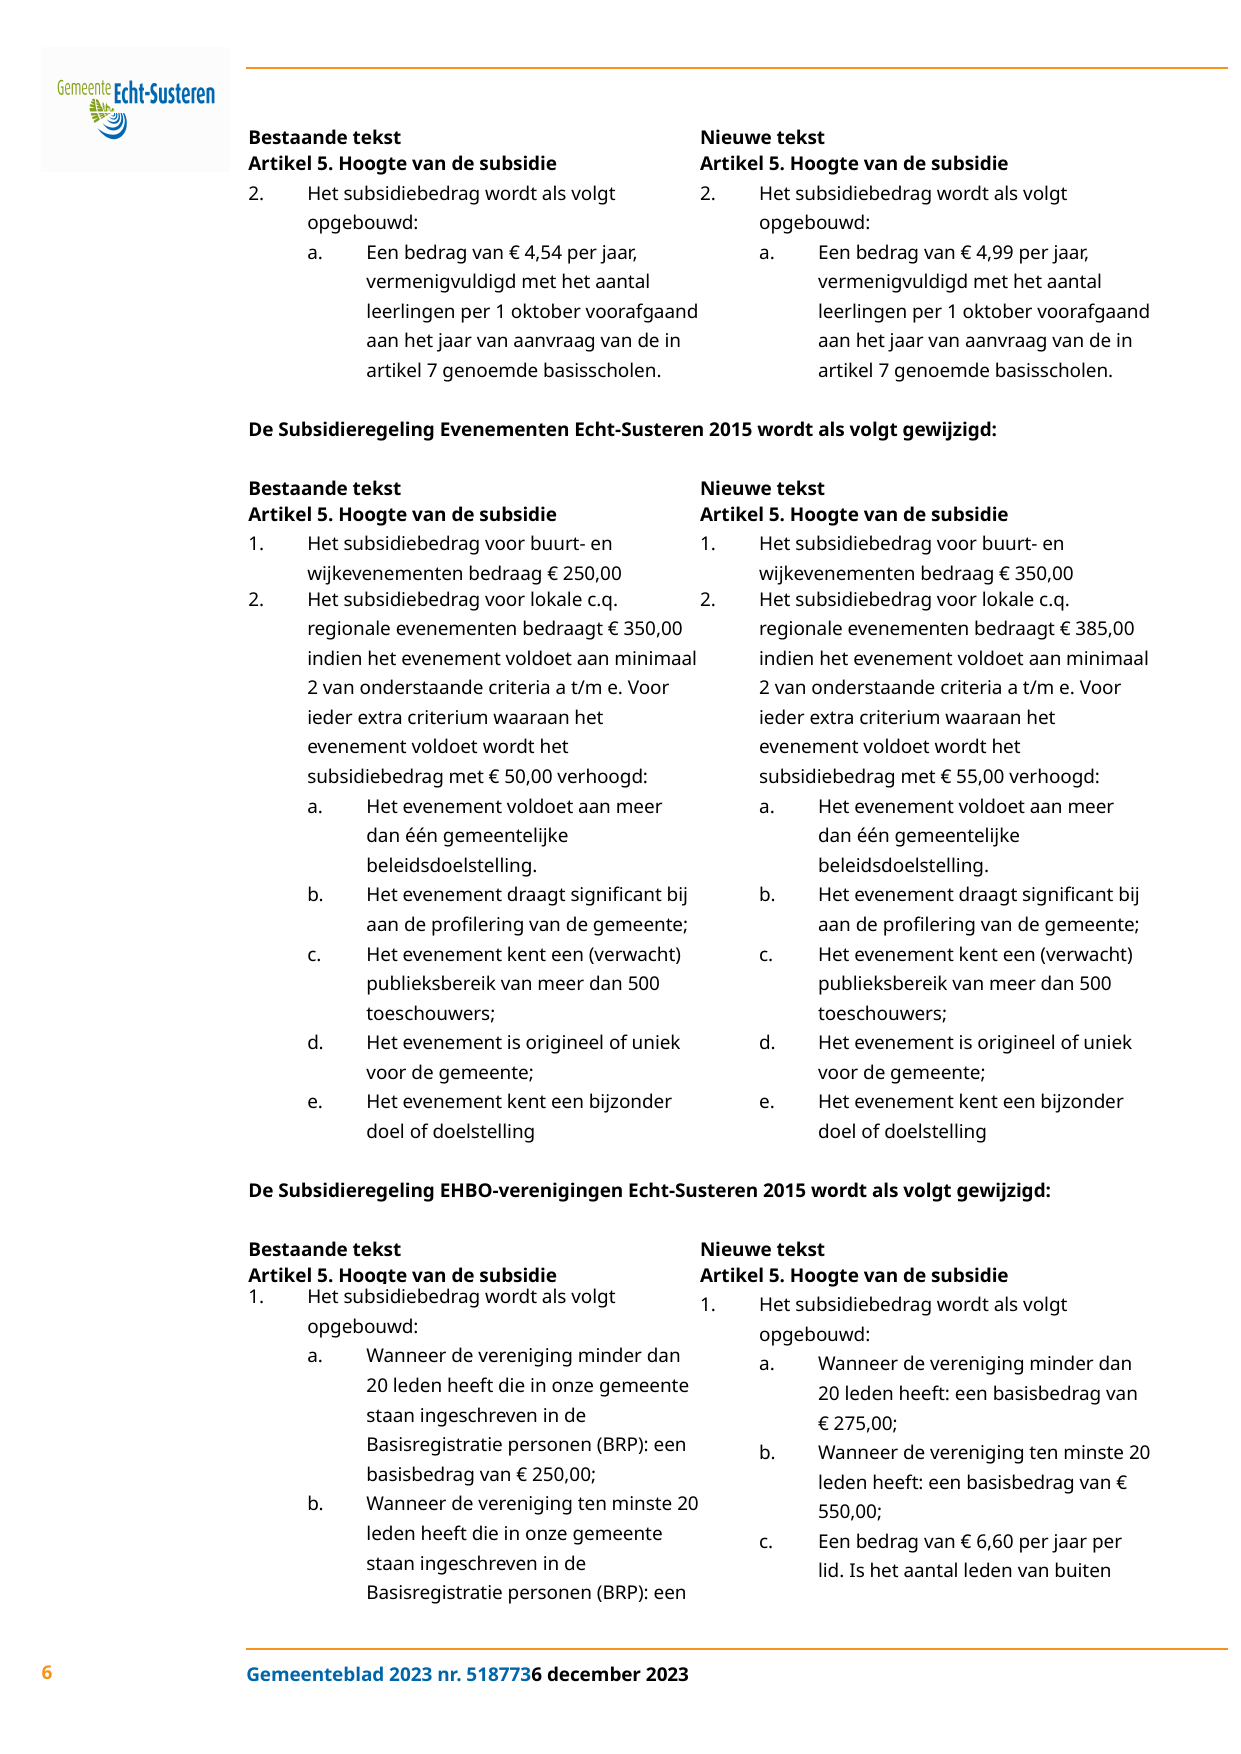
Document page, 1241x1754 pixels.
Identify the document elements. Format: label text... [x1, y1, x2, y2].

table_header Bestaande tekst [248, 475, 700, 501]
table_cell Artikel 5. Hoogte van de subsidie Het subsidiebedrag wordt als volgt opgebouwd: Een bedrag van € 4,54 per jaar, vermenigvuldigd met het aantal leerlingen per 1 oktober voorafgaand aan het jaar van aanvraag van de in artikel 7 genoemde basisscholen. [248, 150, 700, 383]
table_cell Artikel 5. Hoogte van de subsidie Het subsidiebedrag wordt als volgt opgebouwd: Wanneer de vereniging minder dan 20 leden heeft die in onze gemeente staan ingeschreven in de Basisregistratie personen (BRP): een basisbedrag van € 250,00; Wanneer de vereniging ten minste 20 leden heeft die in onze gemeente staan ingeschreven in de Basisregistratie personen (BRP): een [248, 1262, 700, 1605]
table_header Nieuwe tekst [700, 1236, 1152, 1262]
picture [41, 47, 231, 172]
table_header Bestaande tekst [248, 1236, 700, 1262]
table_header Bestaande tekst [248, 125, 700, 150]
table_header Nieuwe tekst [700, 125, 1152, 150]
table_cell Artikel 5. Hoogte van de subsidie Het subsidiebedrag voor buurt- en wijkevenementen bedraag € 250,00 [248, 501, 700, 586]
table_cell Artikel 5. Hoogte van de subsidie Het subsidiebedrag voor buurt- en wijkevenementen bedraag € 350,00 [700, 501, 1152, 586]
text De Subsidieregeling EHBO-verenigingen Echt-Susteren 2015 wordt als volgt gewijzigd: [248, 1177, 1152, 1202]
table_header Nieuwe tekst [700, 475, 1152, 501]
table_cell Artikel 5. Hoogte van de subsidie Het subsidiebedrag wordt als volgt opgebouwd: Wanneer de vereniging minder dan 20 leden heeft: een basisbedrag van € 275,00; Wanneer de vereniging ten minste 20 leden heeft: een basisbedrag van € 550,00; Een bedrag van € 6,60 per jaar per lid. Is het aantal leden van buiten [700, 1262, 1152, 1605]
text De Subsidieregeling Evenementen Echt-Susteren 2015 wordt als volgt gewijzigd: [248, 416, 1152, 442]
table_cell Het subsidiebedrag voor lokale c.q. regionale evenementen bedraagt € 350,00 indien het evenement voldoet aan minimaal 2 van onderstaande criteria a t/m e. Voor ieder extra criterium waaraan het evenement voldoet wordt het subsidiebedrag met € 50,00 verhoogd: Het evenement voldoet aan meer dan één gemeentelijke beleidsdoelstelling. Het evenement draagt significant bij aan de profilering van de gemeente; Het evenement kent een (verwacht) publieksbereik van meer dan 500 toeschouwers; Het evenement is origineel of uniek voor de gemeente; Het evenement kent een bijzonder doel of doelstelling [248, 586, 700, 1144]
table_cell Het subsidiebedrag voor lokale c.q. regionale evenementen bedraagt € 385,00 indien het evenement voldoet aan minimaal 2 van onderstaande criteria a t/m e. Voor ieder extra criterium waaraan het evenement voldoet wordt het subsidiebedrag met € 55,00 verhoogd: Het evenement voldoet aan meer dan één gemeentelijke beleidsdoelstelling. Het evenement draagt significant bij aan de profilering van de gemeente; Het evenement kent een (verwacht) publieksbereik van meer dan 500 toeschouwers; Het evenement is origineel of uniek voor de gemeente; Het evenement kent een bijzonder doel of doelstelling [700, 586, 1152, 1144]
table_cell Artikel 5. Hoogte van de subsidie Het subsidiebedrag wordt als volgt opgebouwd: Een bedrag van € 4,99 per jaar, vermenigvuldigd met het aantal leerlingen per 1 oktober voorafgaand aan het jaar van aanvraag van de in artikel 7 genoemde basisscholen. [700, 150, 1152, 383]
